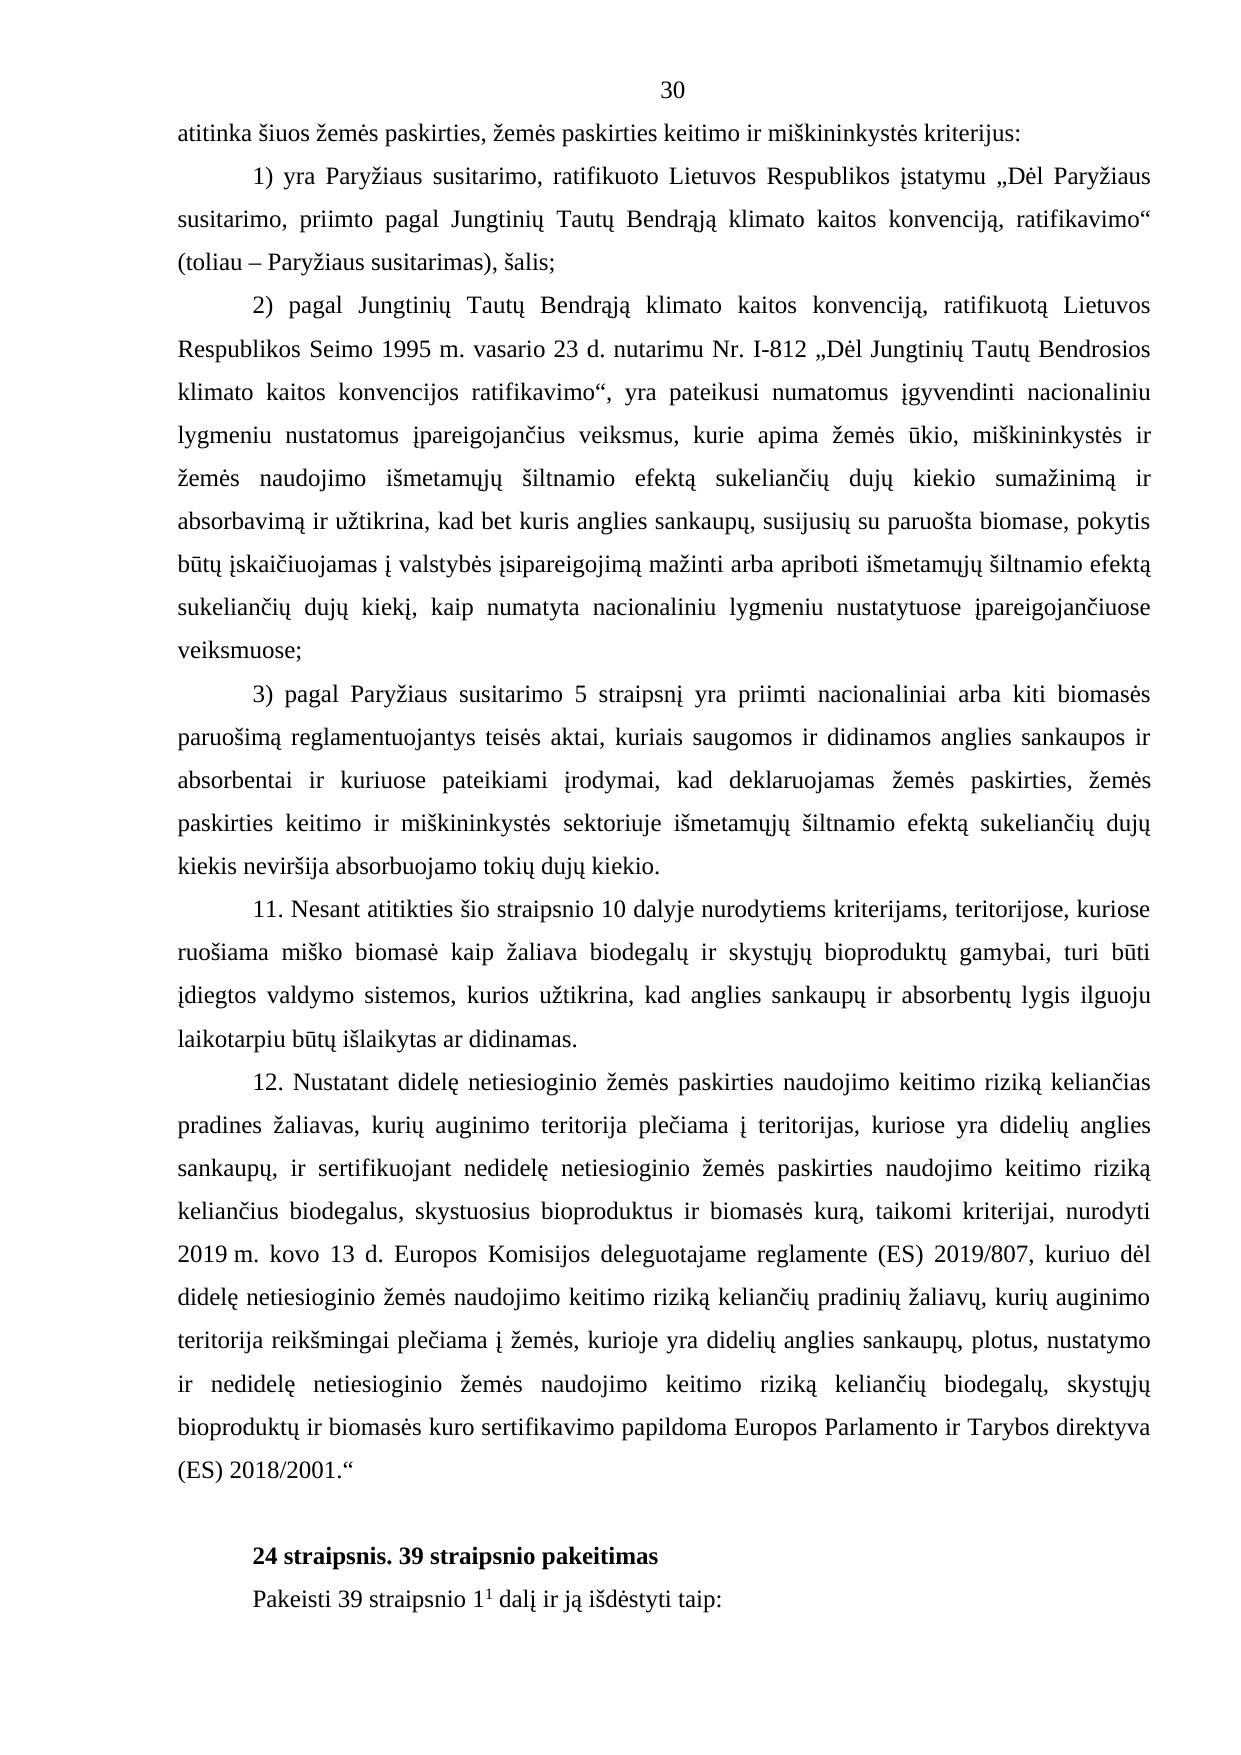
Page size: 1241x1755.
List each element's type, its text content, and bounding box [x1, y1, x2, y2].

text Pakeisti 39 straipsnio 11 dalį ir ją išdėstyti taip: [177, 1584, 1152, 1613]
text 12. Nustatant didelę netiesioginio žemės paskirties naudojimo keitimo riziką keliančias pradines žaliavas, kurių auginimo teritorija plečiama į teritorijas, kuriose yra didelių anglies sankaupų, ir sertifikuojant nedidelę netiesioginio žemės paskirties naudojimo keitimo riziką keliančius biodegalus, skystuosius bioproduktus ir biomasės kurą, taikomi kriterijai, nurodyti 2019 m. kovo 13 d. Europos Komisijos deleguotajame reglamente (ES) 2019/807, kuriuo dėl didelę netiesioginio žemės naudojimo keitimo riziką keliančių pradinių žaliavų, kurių auginimo teritorija reikšmingai plečiama į žemės, kurioje yra didelių anglies sankaupų, plotus, nustatymo ir nedidelę netiesioginio žemės naudojimo keitimo riziką keliančių biodegalų, skystųjų bioproduktų ir biomasės kuro sertifikavimo papildoma Europos Parlamento ir Tarybos direktyva (ES) 2018/2001.“ [177, 1067, 1152, 1484]
text 2) pagal Jungtinių Tautų Bendrąją klimato kaitos konvenciją, ratifikuotą Lietuvos Respublikos Seimo 1995 m. vasario 23 d. nutarimu Nr. I-812 „Dėl Jungtinių Tautų Bendrosios klimato kaitos konvencijos ratifikavimo“, yra pateikusi numatomus įgyvendinti nacionaliniu lygmeniu nustatomus įpareigojančius veiksmus, kurie apima žemės ūkio, miškininkystės ir žemės naudojimo išmetamųjų šiltnamio efektą sukeliančių dujų kiekio sumažinimą ir absorbavimą ir užtikrina, kad bet kuris anglies sankaupų, susijusių su paruošta biomase, pokytis būtų įskaičiuojamas į valstybės įsipareigojimą mažinti arba apriboti išmetamųjų šiltnamio efektą sukeliančių dujų kiekį, kaip numatyta nacionaliniu lygmeniu nustatytuose įpareigojančiuose veiksmuose; [177, 291, 1152, 664]
text 24 straipsnis. 39 straipsnio pakeitimas [177, 1541, 1152, 1570]
text 3) pagal Paryžiaus susitarimo 5 straipsnį yra priimti nacionaliniai arba kiti biomasės paruošimą reglamentuojantys teisės aktai, kuriais saugomos ir didinamos anglies sankaupos ir absorbentai ir kuriuose pateikiami įrodymai, kad deklaruojamas žemės paskirties, žemės paskirties keitimo ir miškininkystės sektoriuje išmetamųjų šiltnamio efektą sukeliančių dujų kiekis neviršija absorbuojamo tokių dujų kiekio. [177, 679, 1152, 880]
text 11. Nesant atitikties šio straipsnio 10 dalyje nurodytiems kriterijams, teritorijose, kuriose ruošiama miško biomasė kaip žaliava biodegalų ir skystųjų bioproduktų gamybai, turi būti įdiegtos valdymo sistemos, kurios užtikrina, kad anglies sankaupų ir absorbentų lygis ilguoju laikotarpiu būtų išlaikytas ar didinamas. [177, 894, 1152, 1052]
text 1) yra Paryžiaus susitarimo, ratifikuoto Lietuvos Respublikos įstatymu „Dėl Paryžiaus susitarimo, priimto pagal Jungtinių Tautų Bendrąją klimato kaitos konvenciją, ratifikavimo“ (toliau – Paryžiaus susitarimas), šalis; [177, 161, 1152, 276]
text atitinka šiuos žemės paskirties, žemės paskirties keitimo ir miškininkystės kriterijus: [177, 118, 1152, 147]
